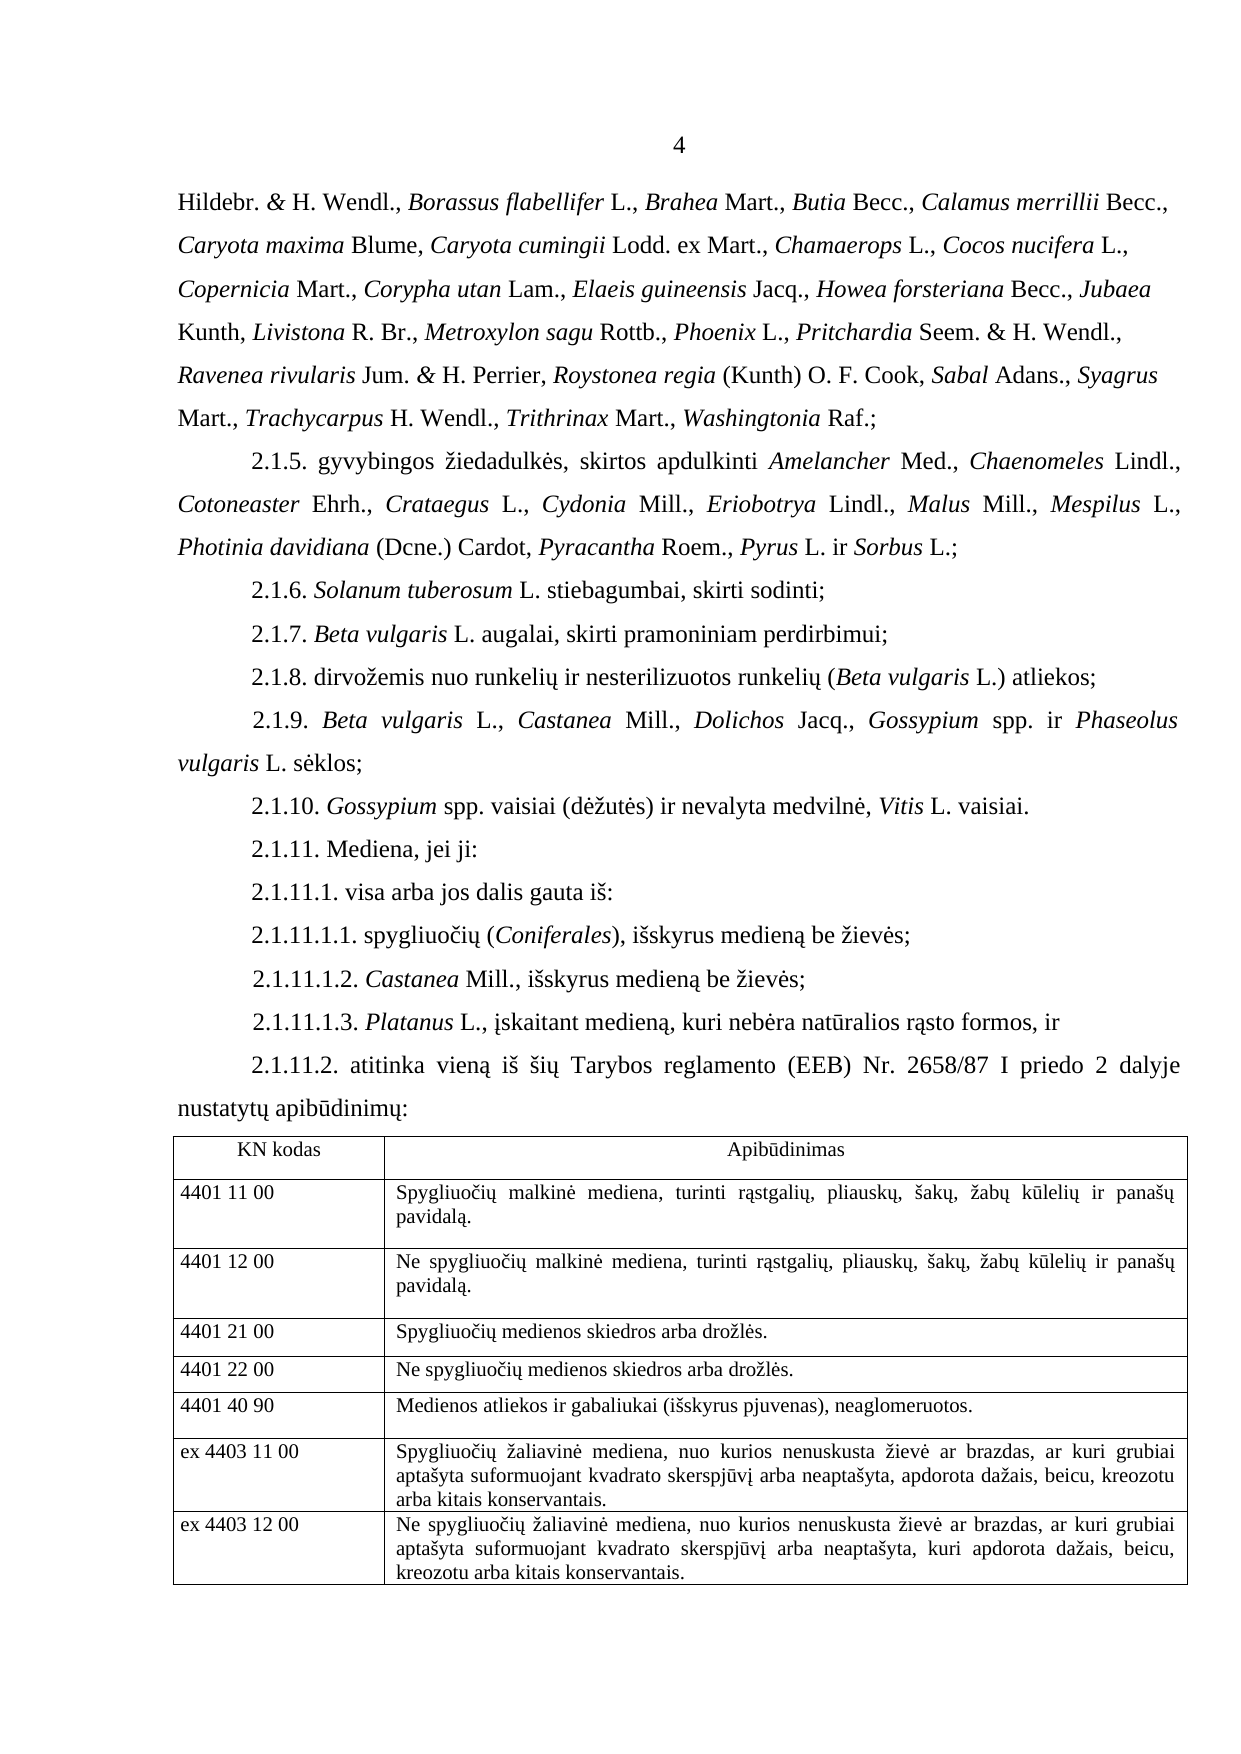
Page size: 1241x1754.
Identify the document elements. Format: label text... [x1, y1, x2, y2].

table_cell Spygliuočių žaliavinė mediena, nuo kurios nenuskusta žievė ar brazdas, ar kuri grubiai aptašyta suformuojant kvadrato skerspjūvį arba neaptašyta, apdorota dažais, beicu, kreozotu arba kitais konservantais. [385, 1439, 1187, 1511]
table_cell 4401 12 00 [174, 1249, 384, 1318]
text 2.1.6. Solanum tuberosum L. stiebagumbai, skirti sodinti; [177, 576, 1181, 604]
text Hildebr. & H. Wendl., Borassus flabellifer L., Brahea Mart., Butia Becc., Calamus merrillii Becc., Caryota maxima Blume, Caryota cumingii Lodd. ex Mart., Chamaerops L., Cocos nucifera L., Copernicia Mart., Corypha utan Lam., Elaeis guineensis Jacq., Howea forsteriana Becc., Jubaea Kunth, Livistona R. Br., Metroxylon sagu Rottb., Phoenix L., Pritchardia Seem. & H. Wendl., Ravenea rivularis Jum. & H. Perrier, Roystonea regia (Kunth) O. F. Cook, Sabal Adans., Syagrus Mart., Trachycarpus H. Wendl., Trithrinax Mart., Washingtonia Raf.; [177, 187, 1181, 432]
table_header KN kodas [174, 1137, 384, 1179]
table_cell 4401 22 00 [174, 1357, 384, 1392]
text 2.1.11. Mediena, jei ji: [177, 834, 1181, 863]
table_cell Ne spygliuočių žaliavinė mediena, nuo kurios nenuskusta žievė ar brazdas, ar kuri grubiai aptašyta suformuojant kvadrato skerspjūvį arba neaptašyta, kuri apdorota dažais, beicu, kreozotu arba kitais konservantais. [385, 1512, 1187, 1584]
text 2.1.11.1.1. spygliuočių (Coniferales), išskyrus medieną be žievės; [177, 921, 1181, 949]
table_header Apibūdinimas [385, 1137, 1187, 1179]
table_cell Medienos atliekos ir gabaliukai (išskyrus pjuvenas), neaglomeruotos. [385, 1393, 1187, 1438]
text 2.1.5. gyvybingos žiedadulkės, skirtos apdulkinti Amelancher Med., Chaenomeles Lindl., Cotoneaster Ehrh., Crataegus L., Cydonia Mill., Eriobotrya Lindl., Malus Mill., Mespilus L., Photinia davidiana (Dcne.) Cardot, Pyracantha Roem., Pyrus L. ir Sorbus L.; [177, 446, 1181, 561]
text 2.1.10. Gossypium spp. vaisiai (dėžutės) ir nevalyta medvilnė, Vitis L. vaisiai. [177, 791, 1181, 820]
table_cell 4401 21 00 [174, 1319, 384, 1356]
table_cell 4401 11 00 [174, 1180, 384, 1248]
text 2.1.9. Beta vulgaris L., Castanea Mill., Dolichos Jacq., Gossypium spp. ir Phaseolus vulgaris L. sėklos; [177, 705, 1181, 777]
table_cell ex 4403 12 00 [174, 1512, 384, 1584]
table_cell Ne spygliuočių malkinė mediena, turinti rąstgalių, pliauskų, šakų, žabų kūlelių ir panašų pavidalą. [385, 1249, 1187, 1318]
table_cell Spygliuočių malkinė mediena, turinti rąstgalių, pliauskų, šakų, žabų kūlelių ir panašų pavidalą. [385, 1180, 1187, 1248]
table_cell 4401 40 90 [174, 1393, 384, 1438]
table_cell Ne spygliuočių medienos skiedros arba drožlės. [385, 1357, 1187, 1392]
text 2.1.11.1. visa arba jos dalis gauta iš: [177, 877, 1181, 906]
table_cell ex 4403 11 00 [174, 1439, 384, 1511]
text 2.1.11.1.2. Castanea Mill., išskyrus medieną be žievės; [177, 964, 1181, 992]
table_cell Spygliuočių medienos skiedros arba drožlės. [385, 1319, 1187, 1356]
text 2.1.7. Beta vulgaris L. augalai, skirti pramoniniam perdirbimui; [177, 619, 1181, 647]
text 2.1.11.1.3. Platanus L., įskaitant medieną, kuri nebėra natūralios rąsto formos, ir [177, 1007, 1181, 1036]
text 2.1.8. dirvožemis nuo runkelių ir nesterilizuotos runkelių (Beta vulgaris L.) atliekos; [177, 662, 1181, 691]
text 2.1.11.2. atitinka vieną iš šių Tarybos reglamento (EEB) Nr. 2658/87 I priedo 2 dalyje nustatytų apibūdinimų: [177, 1050, 1181, 1122]
